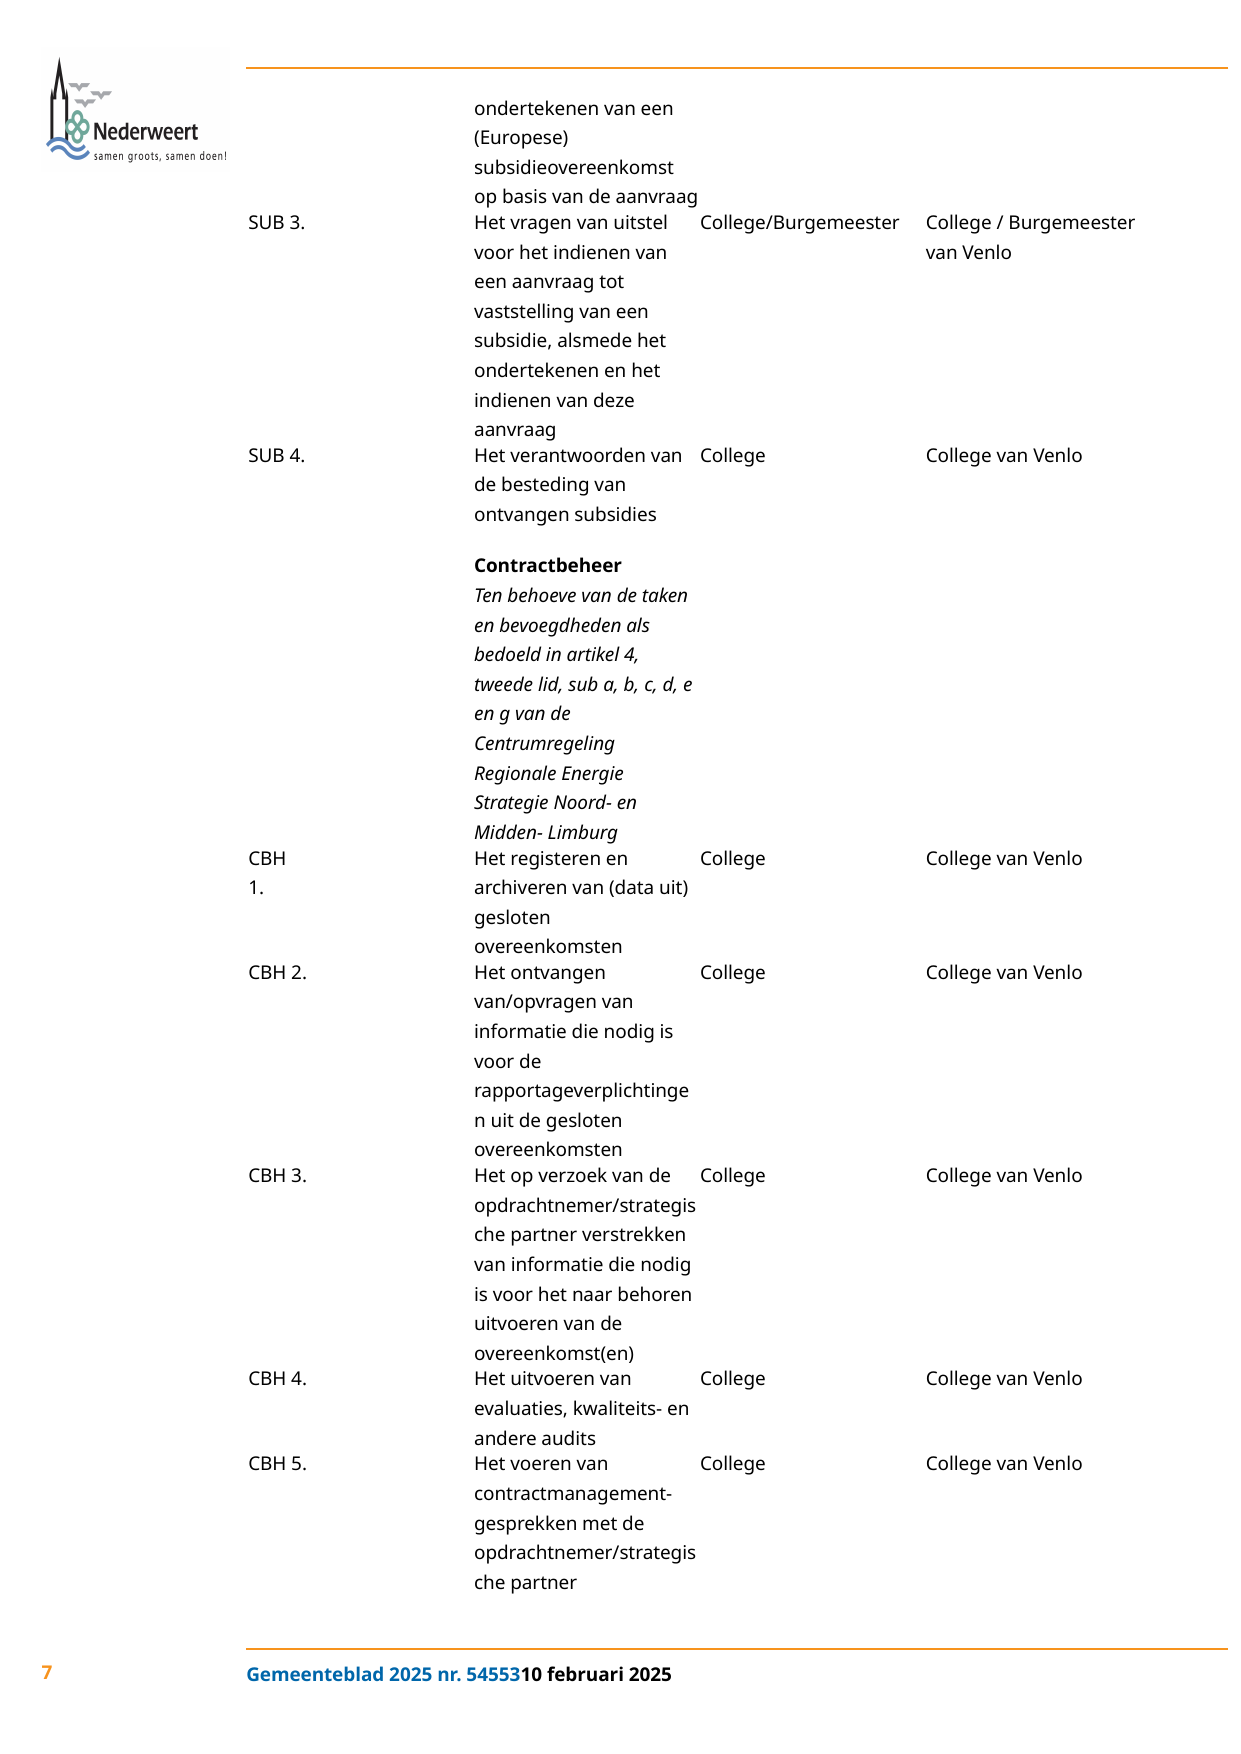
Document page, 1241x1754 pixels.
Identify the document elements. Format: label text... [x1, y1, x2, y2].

table_cell SUB 3. [248, 209, 474, 442]
table_cell College / Burgemeester van Venlo [926, 209, 1152, 442]
table_cell College/Burgemeester [700, 209, 926, 442]
table_cell CBH 1. [248, 845, 474, 959]
table_cell Contractbeheer Ten behoeve van de taken en bevoegdheden als bedoeld in artikel 4, tweede lid, sub a, b, c, d, e en g van de Centrumregeling Regionale Energie Strategie Noord- en Midden- Limburg [474, 553, 700, 845]
table_cell College van Venlo [926, 1163, 1152, 1366]
table_cell ondertekenen van een (Europese) subsidieovereenkomst op basis van de aanvraag [474, 95, 700, 209]
table_cell [926, 527, 1152, 553]
table_cell Het uitvoeren van evaluaties, kwaliteits- en andere audits [474, 1366, 700, 1451]
table_cell [248, 527, 474, 553]
table_cell Het ontvangen van/opvragen van informatie die nodig is voor de rapportageverplichtingen uit de gesloten overeenkomsten [474, 959, 700, 1162]
table_cell CBH 5. [248, 1451, 474, 1594]
table_cell Het voeren van contractmanagement-gesprekken met de opdrachtnemer/strategische partner [474, 1451, 700, 1594]
table_cell SUB 4. [248, 442, 474, 527]
table_cell College [700, 959, 926, 1162]
table_cell Het vragen van uitstel voor het indienen van een aanvraag tot vaststelling van een subsidie, alsmede het ondertekenen en het indienen van deze aanvraag [474, 209, 700, 442]
table_cell [700, 553, 926, 845]
table_cell College [700, 442, 926, 527]
table_cell College van Venlo [926, 1451, 1152, 1594]
table_cell [926, 553, 1152, 845]
table_cell [474, 527, 700, 553]
table_cell College [700, 1366, 926, 1451]
table_cell College van Venlo [926, 1366, 1152, 1451]
table_cell Het verantwoorden van de besteding van ontvangen subsidies [474, 442, 700, 527]
table_cell [700, 95, 926, 209]
table_cell College [700, 1451, 926, 1594]
table_cell [700, 527, 926, 553]
table_cell College van Venlo [926, 959, 1152, 1162]
table_cell College [700, 1163, 926, 1366]
table_cell [248, 95, 474, 209]
table_cell [248, 553, 474, 845]
table_cell CBH 2. [248, 959, 474, 1162]
table_cell College van Venlo [926, 845, 1152, 959]
table_cell College van Venlo [926, 442, 1152, 527]
table_cell Het op verzoek van de opdrachtnemer/strategische partner verstrekken van informatie die nodig is voor het naar behoren uitvoeren van de overeenkomst(en) [474, 1163, 700, 1366]
picture [41, 47, 231, 172]
table_cell CBH 4. [248, 1366, 474, 1451]
table_cell [926, 95, 1152, 209]
table_cell CBH 3. [248, 1163, 474, 1366]
table_cell Het registeren en archiveren van (data uit) gesloten overeenkomsten [474, 845, 700, 959]
table_cell College [700, 845, 926, 959]
